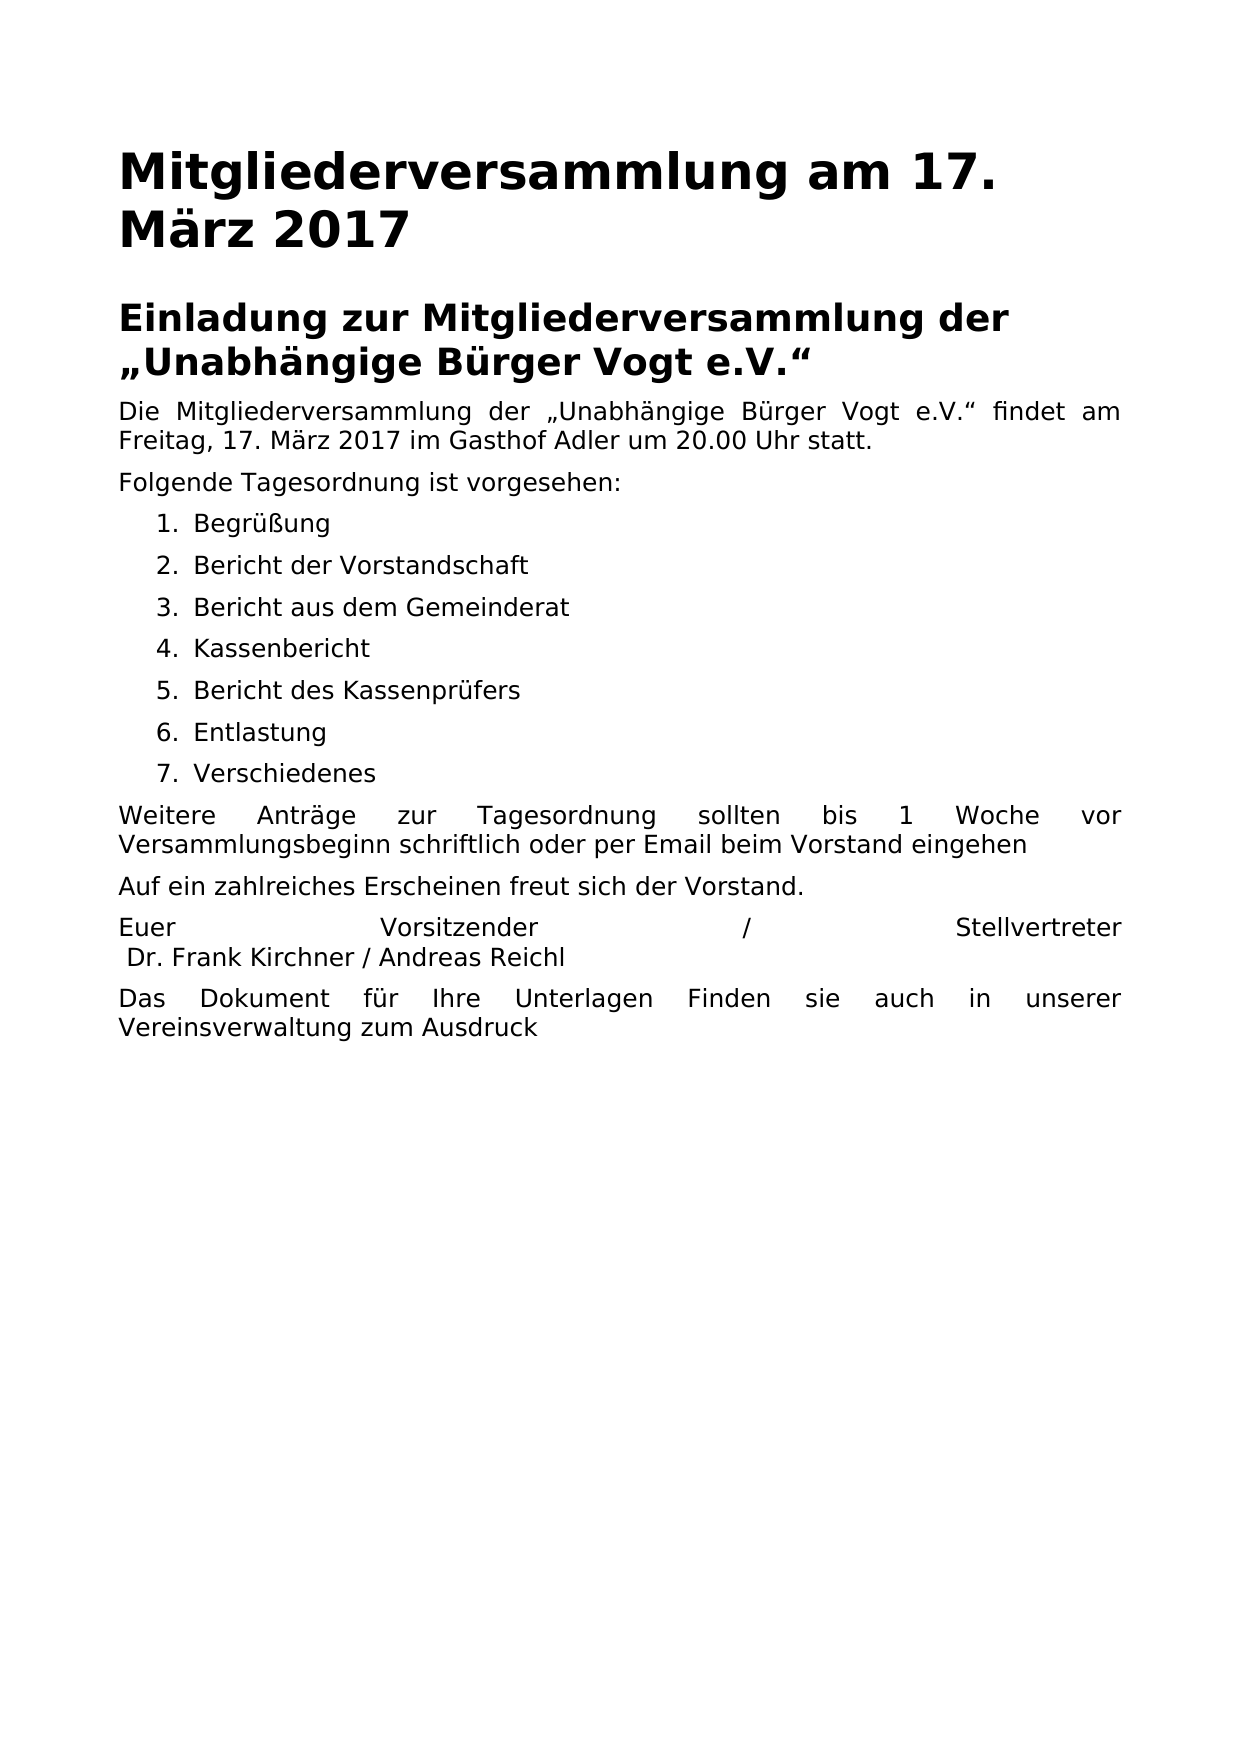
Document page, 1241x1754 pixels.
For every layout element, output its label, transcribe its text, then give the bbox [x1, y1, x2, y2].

text Das Dokument für Ihre Unterlagen Finden sie auch in unserer Vereinsverwaltung zum Ausdruck [118, 984, 1122, 1043]
subtitle Mitgliederversammlung am 17. März 2017 [118, 143, 1122, 259]
list Bericht aus dem Gemeinderat [156, 593, 1122, 622]
list Bericht der Vorstandschaft [156, 551, 1122, 580]
list Verschiedenes [156, 759, 1122, 788]
list Kassenbericht [156, 634, 1122, 663]
subtitle Einladung zur Mitgliederversammlung der „Unabhängige Bürger Vogt e.V.“ [118, 297, 1122, 384]
text Weitere Anträge zur Tagesordnung sollten bis 1 Woche vor Versammlungsbeginn schriftlich oder per Email beim Vorstand eingehen [118, 801, 1122, 859]
list Begrüßung [156, 509, 1122, 538]
list Entlastung [156, 718, 1122, 747]
text Die Mitgliederversammlung der „Unabhängige Bürger Vogt e.V.“ findet am Freitag, 17. März 2017 im Gasthof Adler um 20.00 Uhr statt. [118, 397, 1122, 455]
text Auf ein zahlreiches Erscheinen freut sich der Vorstand. [118, 872, 1122, 901]
list Bericht des Kassenprüfers [156, 676, 1122, 705]
text Folgende Tagesordnung ist vorgesehen: [118, 468, 1122, 497]
text Euer Vorsitzender / Stellvertreter Dr. Frank Kirchner / Andreas Reichl [118, 913, 1122, 972]
